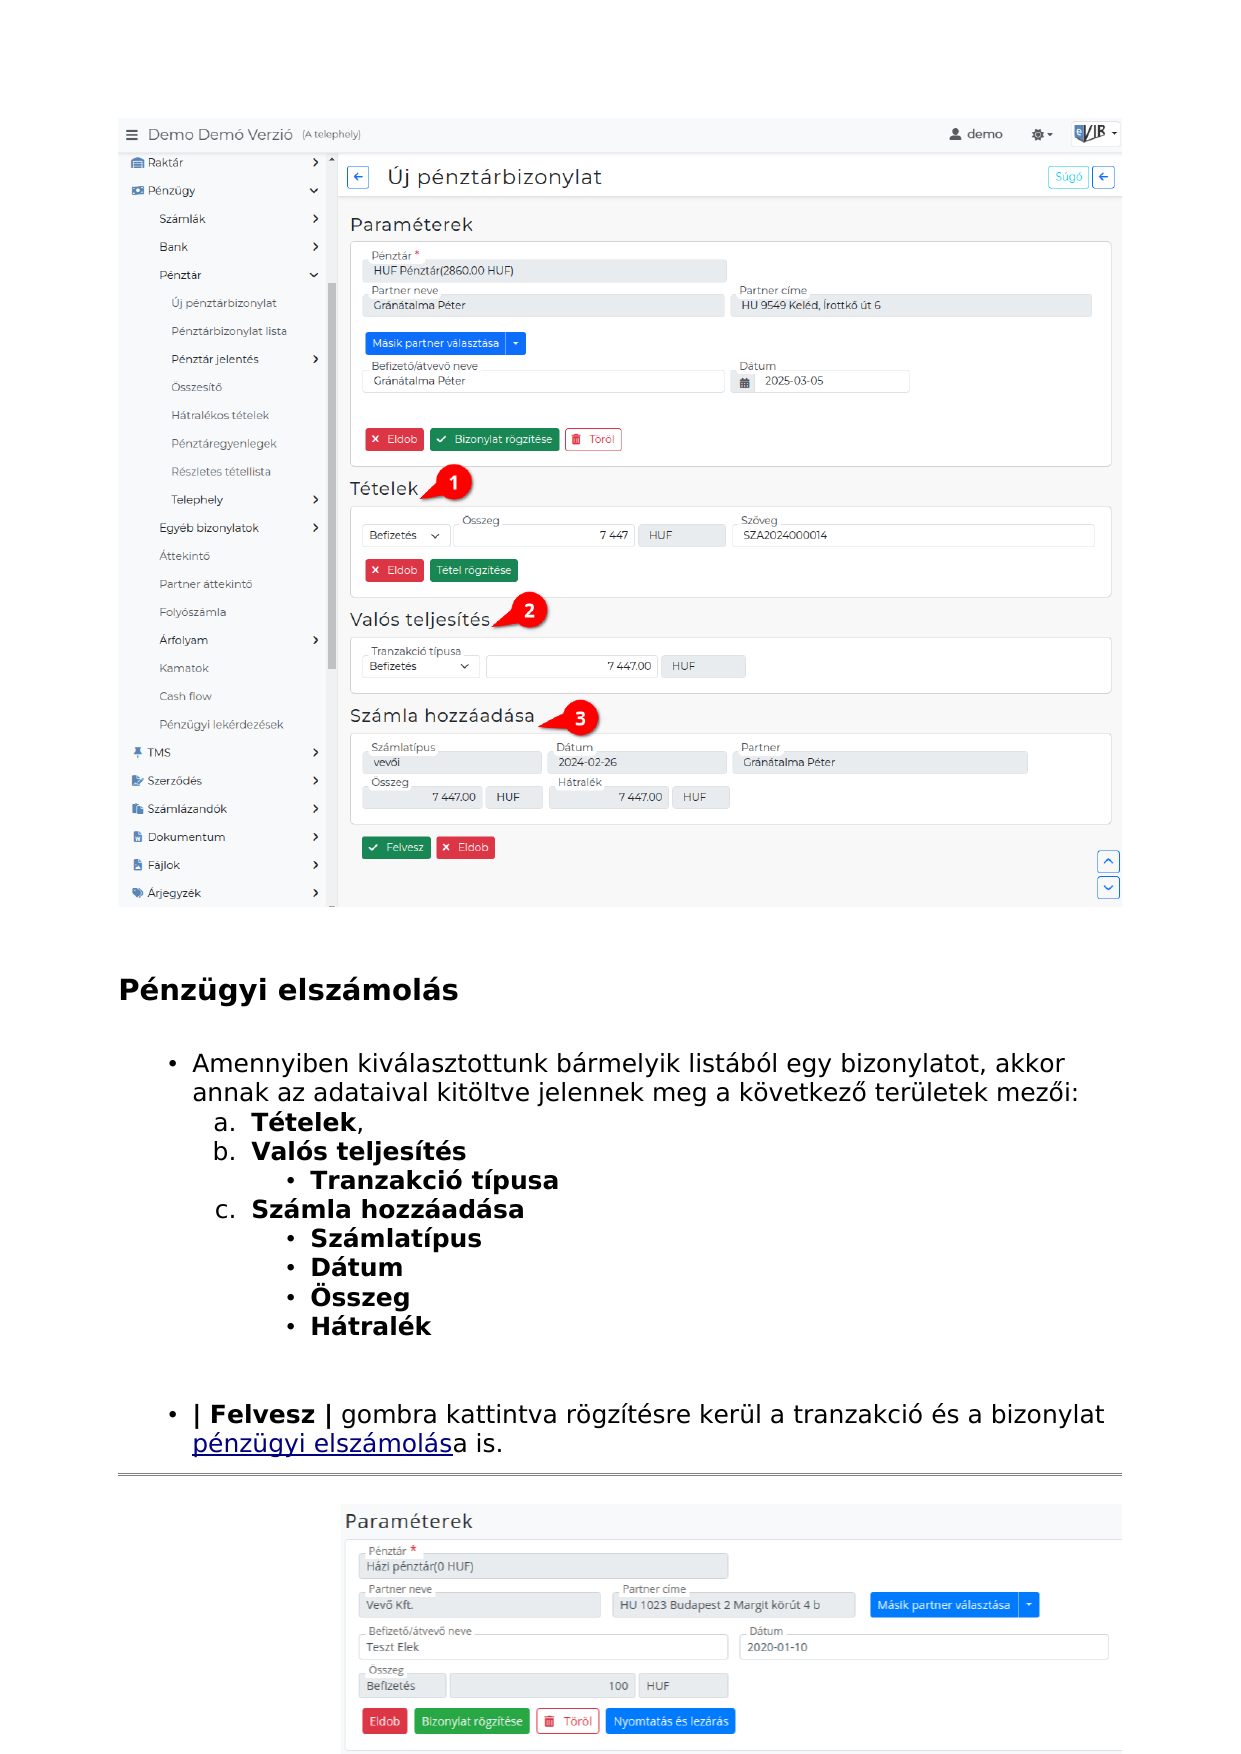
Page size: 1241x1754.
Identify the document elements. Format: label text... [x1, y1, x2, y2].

list Számlatípus [295, 1224, 1122, 1254]
list Hátralék [295, 1312, 1122, 1341]
list Dátum [295, 1254, 1122, 1283]
list Amennyiben kiválasztottunk bármelyik listából egy bizonylatot, akkor annak az adataival kitöltve jelennek meg a következő területek mezői: [177, 1049, 1122, 1108]
list Számla hozzáadása [236, 1195, 1122, 1224]
subtitle Pénzügyi elszámolás [118, 973, 1122, 1007]
picture [340, 1504, 1123, 1754]
list | Felvesz | gombra kattintva rögzítésre kerül a tranzakció és a bizonylat pénzügyi elszámolása is. [177, 1400, 1122, 1458]
picture [118, 118, 1123, 907]
list Tételek, [236, 1108, 1122, 1137]
list Tranzakció típusa [295, 1166, 1122, 1195]
list Összeg [295, 1283, 1122, 1312]
list Valós teljesítés [236, 1137, 1122, 1166]
